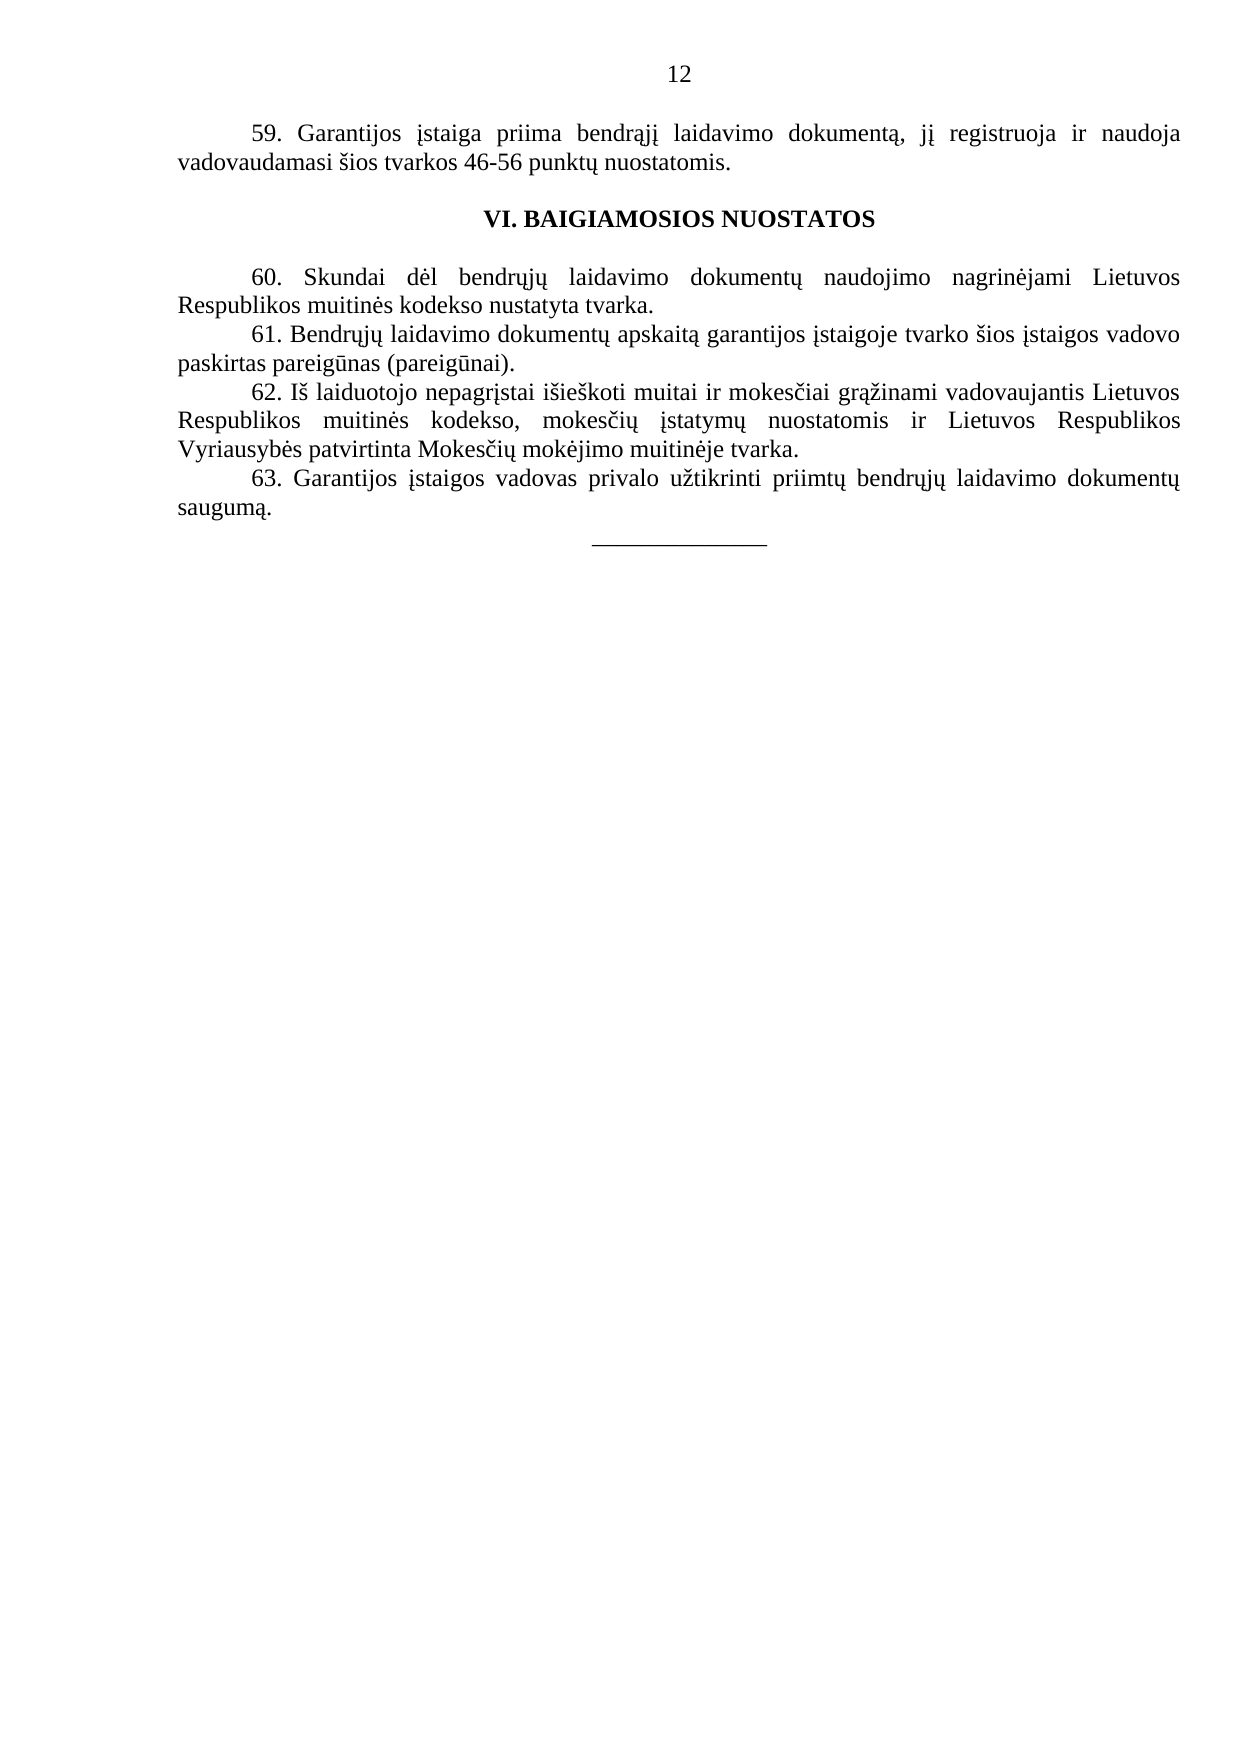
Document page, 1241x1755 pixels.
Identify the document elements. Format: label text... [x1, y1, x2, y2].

text 62. Iš laiduotojo nepagrįstai išieškoti muitai ir mokesčiai grąžinami vadovaujantis Lietuvos Respublikos muitinės kodekso, mokesčių įstatymų nuostatomis ir Lietuvos Respublikos Vyriausybės patvirtinta Mokesčių mokėjimo muitinėje tvarka. [177, 377, 1181, 463]
text 60. Skundai dėl bendrųjų laidavimo dokumentų naudojimo nagrinėjami Lietuvos Respublikos muitinės kodekso nustatyta tvarka. [177, 262, 1181, 319]
text ______________ [177, 521, 1181, 549]
text 63. Garantijos įstaigos vadovas privalo užtikrinti priimtų bendrųjų laidavimo dokumentų saugumą. [177, 463, 1181, 521]
text 61. Bendrųjų laidavimo dokumentų apskaitą garantijos įstaigoje tvarko šios įstaigos vadovo paskirtas pareigūnas (pareigūnai). [177, 319, 1181, 377]
text VI. BAIGIAMOSIOS NUOSTATOS [177, 204, 1181, 233]
text 59. Garantijos įstaiga priima bendrąjį laidavimo dokumentą, jį registruoja ir naudoja vadovaudamasi šios tvarkos 46-56 punktų nuostatomis. [177, 118, 1181, 176]
